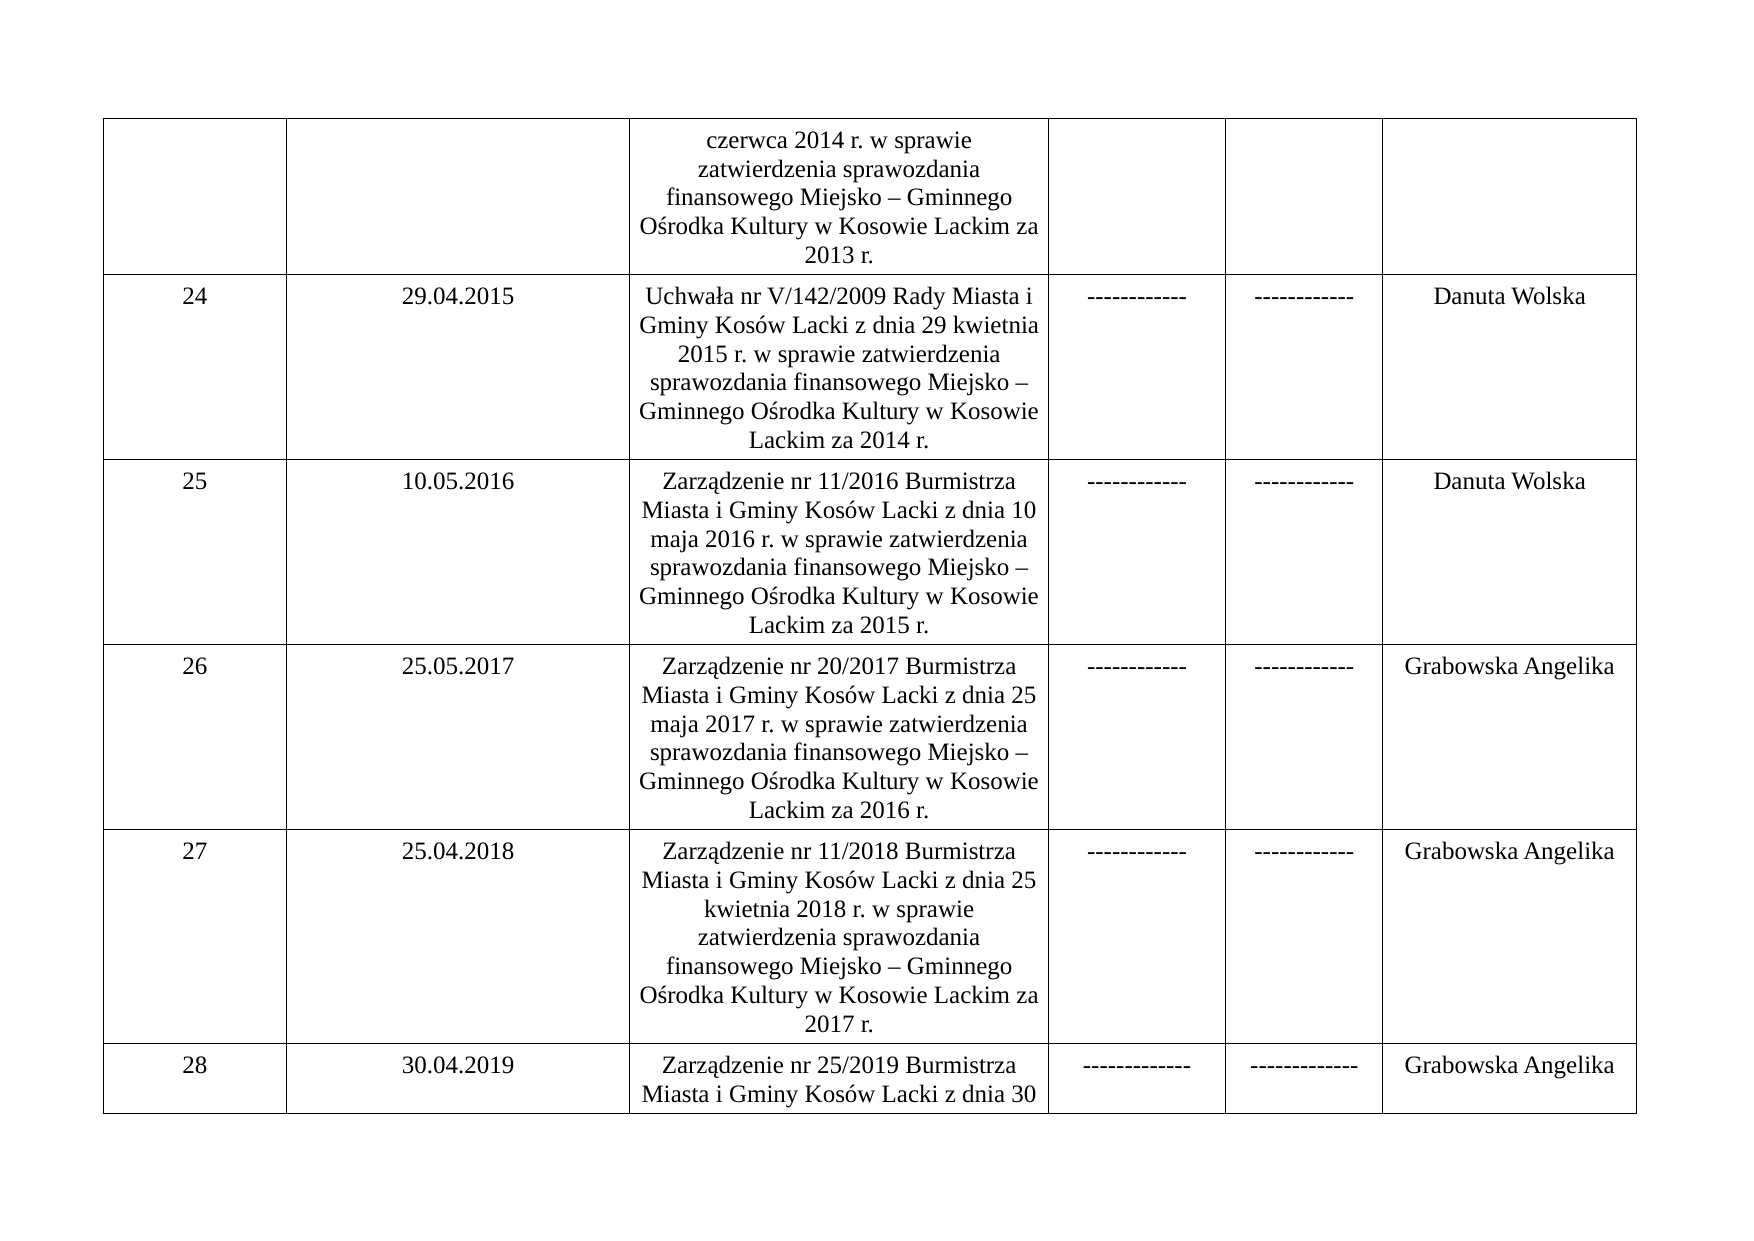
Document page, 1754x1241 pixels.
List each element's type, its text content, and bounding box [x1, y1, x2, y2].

table_cell ------------ [1049, 119, 1225, 274]
table_cell 26 [104, 645, 286, 829]
table_cell ------------ [1049, 645, 1225, 829]
table_cell 25.05.2017 [287, 645, 629, 829]
table_cell ------------ [1049, 460, 1225, 644]
table_cell ------------ [1226, 645, 1382, 829]
table_cell czerwca 2014 r. w sprawie zatwierdzenia sprawozdania finansowego Miejsko – Gminnego Ośrodka Kultury w Kosowie Lackim za 2013 r. [630, 119, 1048, 274]
table_cell Grabowska Angelika [1383, 830, 1636, 1043]
table_cell Grabowska Angelika [1383, 645, 1636, 829]
table_cell 27 [104, 830, 286, 1043]
table_cell ------------ [1226, 460, 1382, 644]
table_cell Zarządzenie nr 11/2016 Burmistrza Miasta i Gminy Kosów Lacki z dnia 10 maja 2016 r. w sprawie zatwierdzenia sprawozdania finansowego Miejsko – Gminnego Ośrodka Kultury w Kosowie Lackim za 2015 r. [630, 460, 1048, 644]
table_cell ------------ [1226, 830, 1382, 1043]
table_cell 30.04.2019 [287, 1044, 629, 1113]
table_cell ------------ [1226, 119, 1382, 274]
table_cell 10.05.2016 [287, 460, 629, 644]
table_cell ------------- [1226, 1044, 1382, 1113]
table_cell [104, 119, 286, 274]
table_cell 29.04.2015 [287, 275, 629, 459]
table_cell Danuta Wolska [1383, 460, 1636, 644]
table_cell 25.04.2018 [287, 830, 629, 1043]
table_cell Uchwała nr V/142/2009 Rady Miasta i Gminy Kosów Lacki z dnia 29 kwietnia 2015 r. w sprawie zatwierdzenia sprawozdania finansowego Miejsko – Gminnego Ośrodka Kultury w Kosowie Lackim za 2014 r. [630, 275, 1048, 459]
table_cell Zarządzenie nr 20/2017 Burmistrza Miasta i Gminy Kosów Lacki z dnia 25 maja 2017 r. w sprawie zatwierdzenia sprawozdania finansowego Miejsko – Gminnego Ośrodka Kultury w Kosowie Lackim za 2016 r. [630, 645, 1048, 829]
table_cell [1383, 119, 1636, 274]
table_cell [287, 119, 629, 274]
table_cell Zarządzenie nr 25/2019 Burmistrza Miasta i Gminy Kosów Lacki z dnia 30 [630, 1044, 1048, 1113]
table_cell ------------ [1226, 275, 1382, 459]
table_cell 28 [104, 1044, 286, 1113]
table_cell ------------- [1049, 1044, 1225, 1113]
table_cell ------------ [1049, 275, 1225, 459]
table_cell 24 [104, 275, 286, 459]
table_cell Zarządzenie nr 11/2018 Burmistrza Miasta i Gminy Kosów Lacki z dnia 25 kwietnia 2018 r. w sprawie zatwierdzenia sprawozdania finansowego Miejsko – Gminnego Ośrodka Kultury w Kosowie Lackim za 2017 r. [630, 830, 1048, 1043]
table_cell ------------ [1049, 830, 1225, 1043]
table_cell Grabowska Angelika [1383, 1044, 1636, 1113]
table_cell 25 [104, 460, 286, 644]
table_cell Danuta Wolska [1383, 275, 1636, 459]
